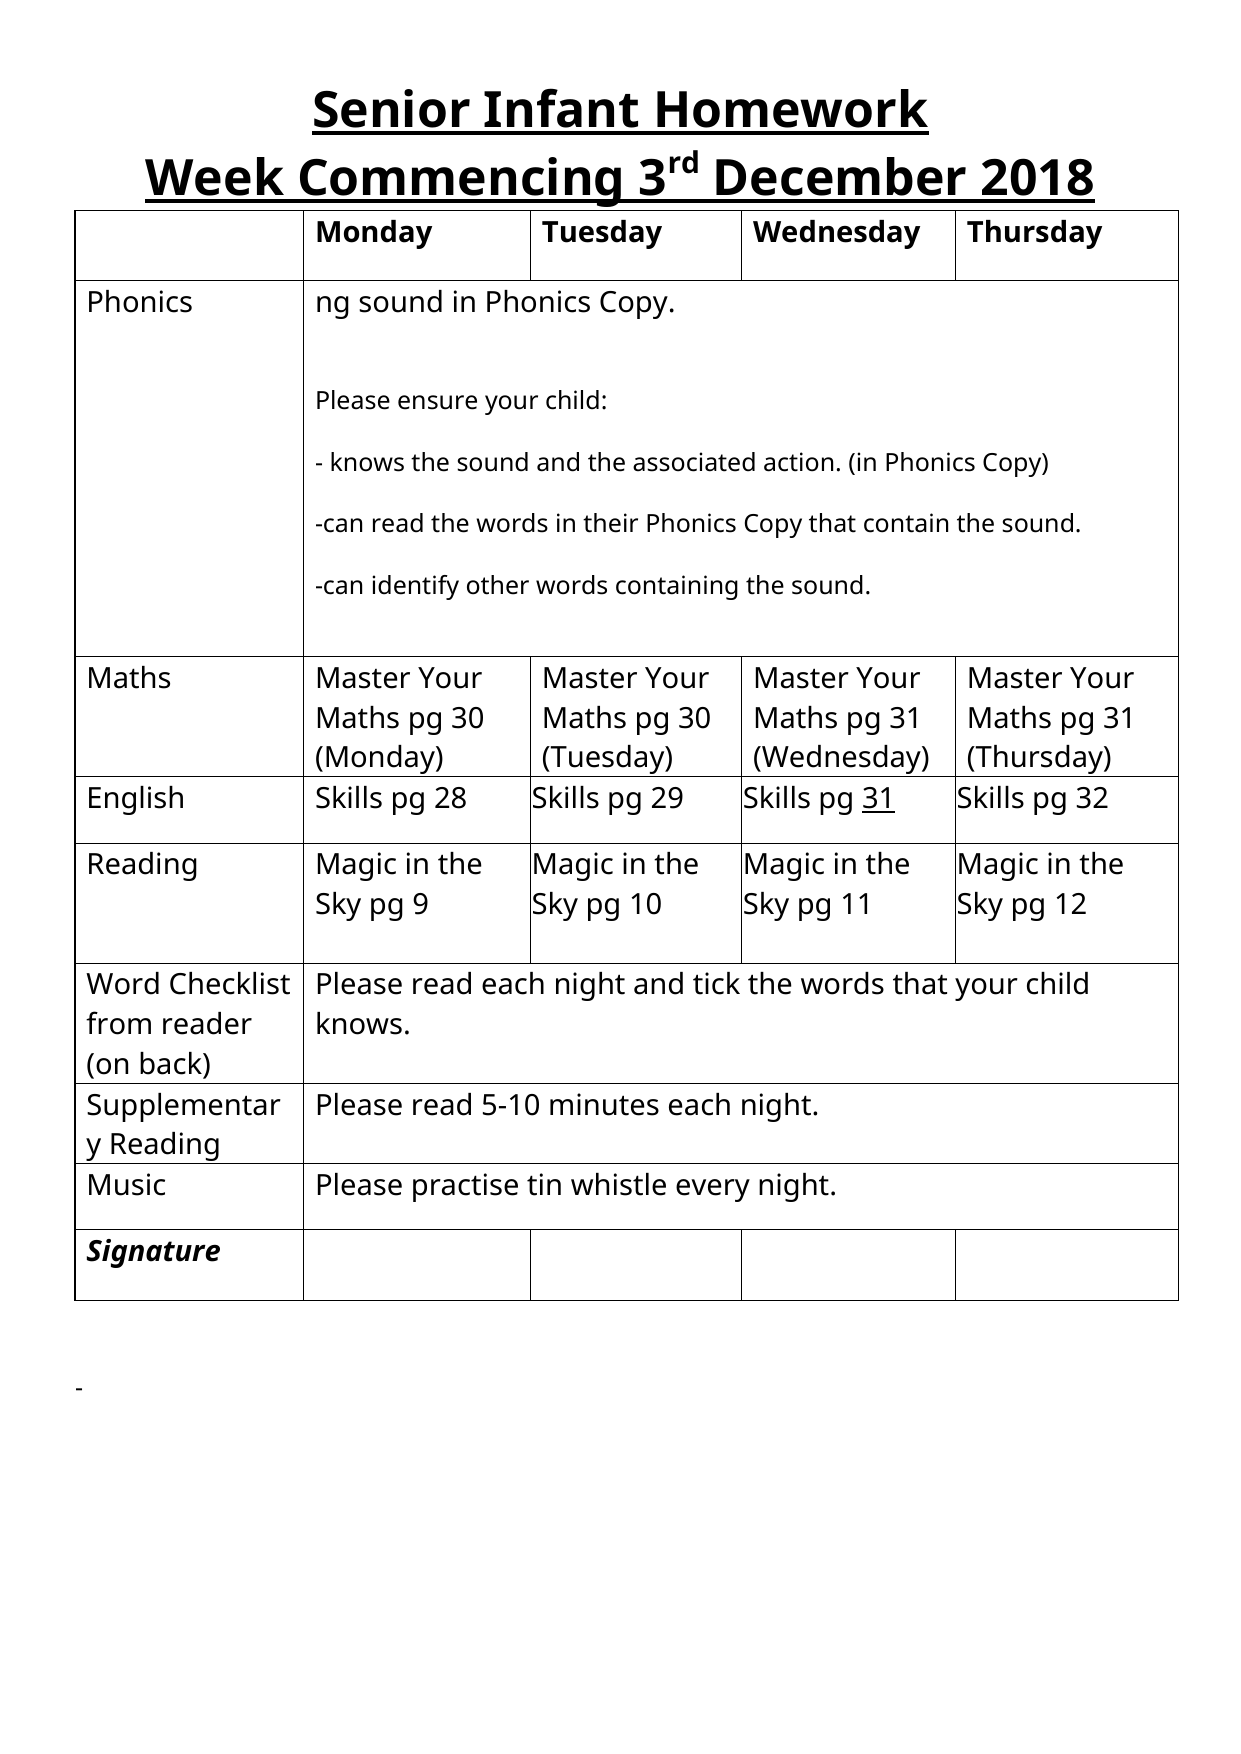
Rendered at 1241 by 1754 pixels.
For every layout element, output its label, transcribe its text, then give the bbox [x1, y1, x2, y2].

table_header [76, 211, 303, 280]
table_cell Master Your Maths pg 30 (Tuesday) [531, 657, 741, 776]
table_cell [304, 1230, 530, 1300]
table_cell Reading [76, 844, 303, 963]
table_header Wednesday [742, 211, 955, 280]
table_header Tuesday [531, 211, 741, 280]
table_cell Maths [76, 657, 303, 776]
table_cell ng sound in Phonics Copy. Please ensure your child: - knows the sound and the associated action. (in Phonics Copy) -can read the words in their Phonics Copy that contain the sound. -can identify other words containing the sound. [304, 281, 1178, 656]
table_header Monday [304, 211, 530, 280]
table_cell Supplementary Reading [76, 1084, 303, 1163]
table_cell [742, 1230, 955, 1300]
table_cell Skills pg 28 [304, 777, 530, 842]
table_cell Master Your Maths pg 31 (Thursday) [956, 657, 1178, 776]
table_cell Please practise tin whistle every night. [304, 1164, 1178, 1229]
table_cell Skills pg 32 [956, 777, 1178, 842]
table_cell Phonics [76, 281, 303, 656]
table_cell Please read 5-10 minutes each night. [304, 1084, 1178, 1163]
table_cell Word Checklist from reader (on back) [76, 964, 303, 1083]
table_cell Magic in the Sky pg 11 [742, 844, 955, 963]
table_cell Skills pg 29 [531, 777, 741, 842]
table_header Thursday [956, 211, 1178, 280]
table_cell Master Your Maths pg 31 (Wednesday) [742, 657, 955, 776]
table_cell Master Your Maths pg 30 (Monday) [304, 657, 530, 776]
table_cell Skills pg 31 [742, 777, 955, 842]
table_cell [956, 1230, 1178, 1300]
text - [75, 1369, 1165, 1403]
table_cell Magic in the Sky pg 10 [531, 844, 741, 963]
table_cell Signature [76, 1230, 303, 1300]
table_cell Magic in the Sky pg 9 [304, 844, 530, 963]
table_cell [531, 1230, 741, 1300]
table_cell Please read each night and tick the words that your child knows. [304, 964, 1178, 1083]
table_cell English [76, 777, 303, 842]
table_cell Magic in the Sky pg 12 [956, 844, 1178, 963]
table_cell Music [76, 1164, 303, 1229]
